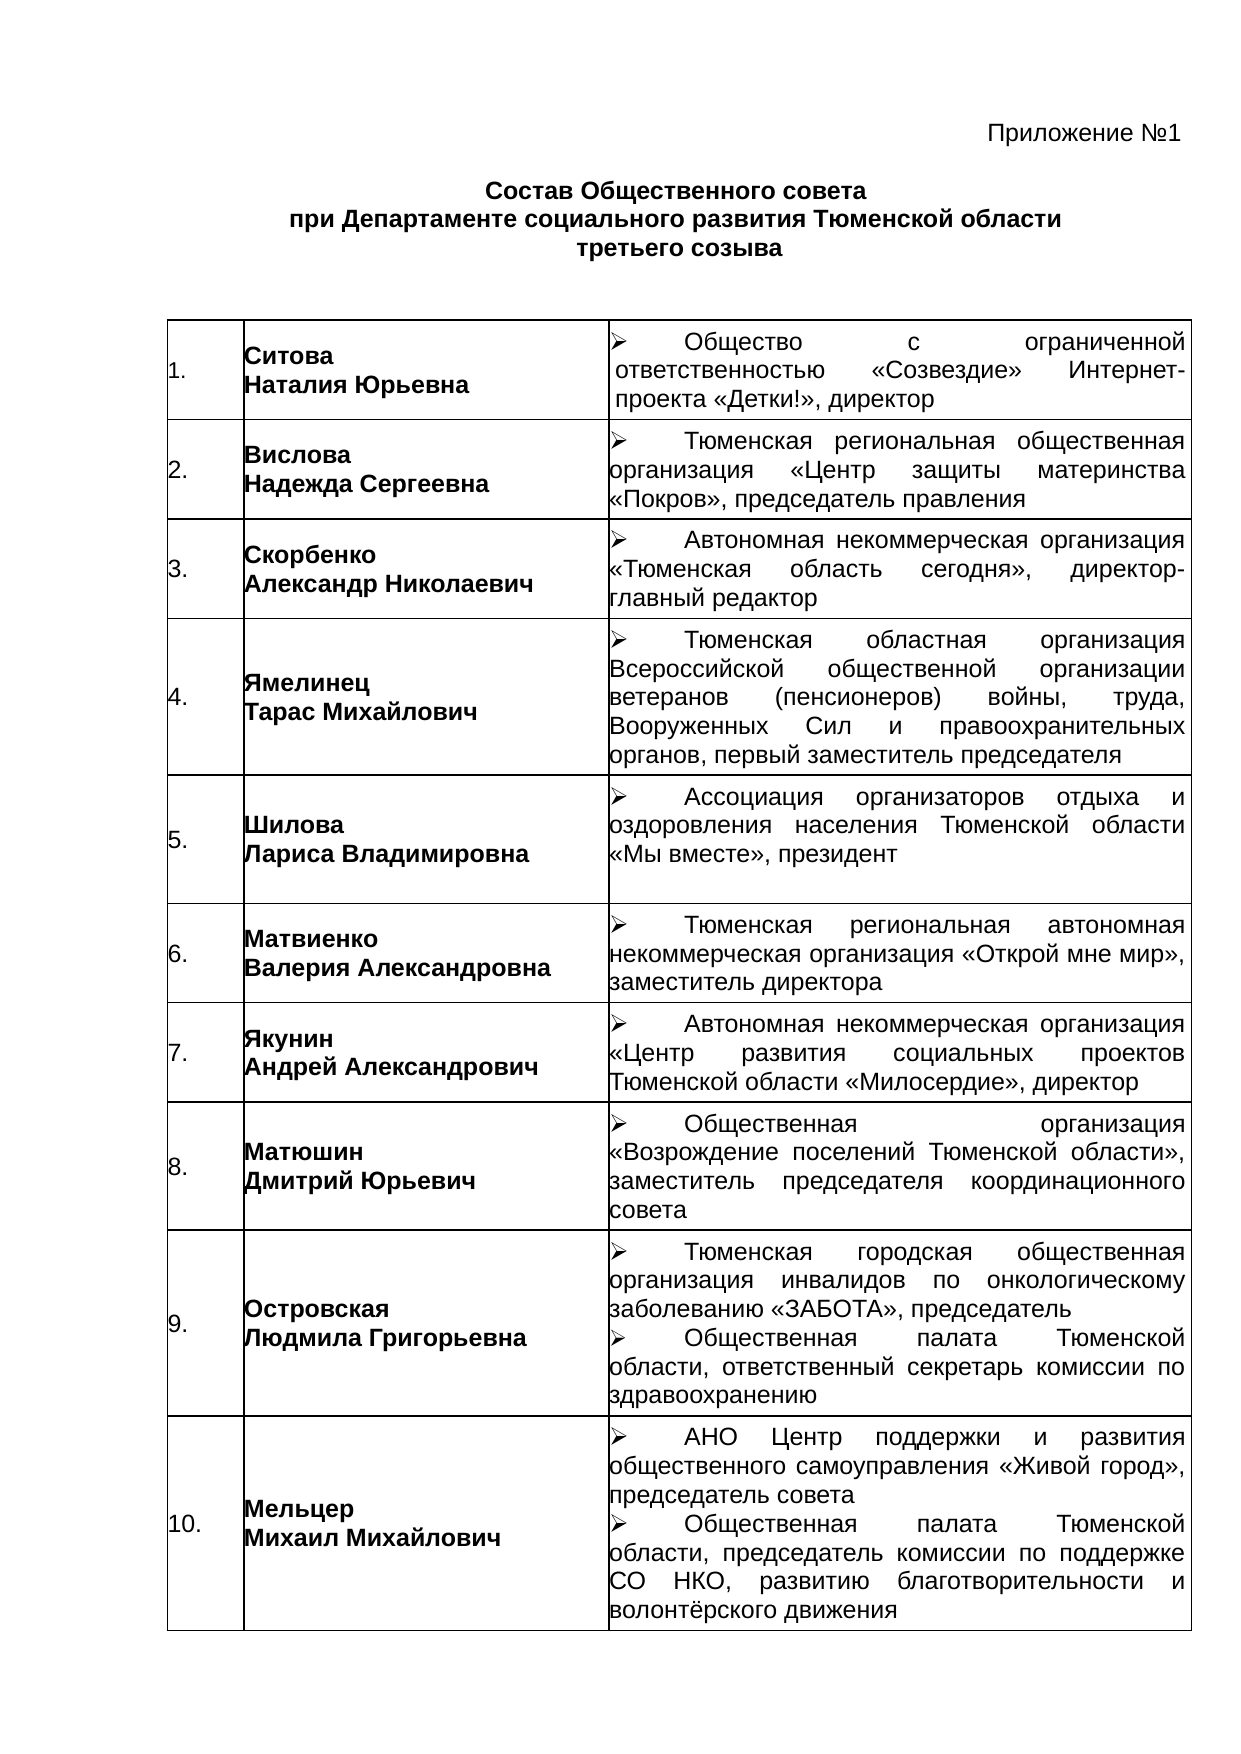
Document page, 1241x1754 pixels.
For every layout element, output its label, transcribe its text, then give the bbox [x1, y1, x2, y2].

table_cell [171, 953, 178, 960]
table_cell [168, 1417, 243, 1629]
table_cell Шилова Лариса Владимировна [245, 776, 608, 902]
text при Департаменте социального развития Тюменской области [177, 204, 1181, 233]
table_cell Тюменская городская общественная организация инвалидов по онкологическому заболеванию «ЗАБОТА», председатель Общественная палата Тюменской области, ответственный секретарь комиссии по здравоохранению [610, 1231, 1191, 1415]
table_cell [168, 420, 243, 518]
table_cell Автономная некоммерческая организация «Тюменская область сегодня», директор-главный редактор [610, 520, 1191, 617]
table_cell Тюменская региональная автономная некоммерческая организация «Открой мне мир», заместитель директора [610, 904, 1191, 1002]
table_cell Тюменская областная организация Всероссийской общественной организации ветеранов (пенсионеров) войны, труда, Вооруженных Сил и правоохранительных органов, первый заместитель председателя [610, 619, 1191, 774]
table_cell [170, 691, 176, 699]
text третьего созыва [177, 233, 1181, 262]
table_cell [168, 776, 243, 902]
table_cell Островская Людмила Григорьевна [245, 1231, 608, 1415]
table_cell Скорбенко Александр Николаевич [245, 520, 608, 617]
table_cell [168, 520, 243, 617]
table_cell Матвиенко Валерия Александровна [245, 904, 608, 1002]
table_cell [170, 1167, 177, 1174]
table_cell [168, 561, 177, 575]
table_header Общество с ограниченной ответственностью «Созвездие» Интернет-проекта «Детки!», директор [610, 321, 1191, 419]
table_cell Ямелинец Тарас Михайлович [245, 619, 608, 774]
table_cell Ассоциация организаторов отдыха и оздоровления населения Тюменской области «Мы вместе», президент [610, 776, 1191, 902]
table_cell Матюшин Дмитрий Юрьевич [245, 1103, 608, 1229]
table_header Ситова Наталия Юрьевна [245, 321, 608, 419]
table_cell [168, 1103, 243, 1229]
table_cell Мельцер Михаил Михайлович [245, 1417, 608, 1629]
table_cell Общественная организация «Возрождение поселений Тюменской области», заместитель председателя координационного совета [610, 1103, 1191, 1229]
table_cell [168, 904, 243, 1002]
table_cell [168, 462, 177, 476]
table_cell Вислова Надежда Сергеевна [245, 420, 608, 518]
table_cell Автономная некоммерческая организация «Центр развития социальных проектов Тюменской области «Милосердие», директор [610, 1003, 1191, 1101]
table_cell АНО Центр поддержки и развития общественного самоуправления «Живой город», председатель совета Общественная палата Тюменской области, председатель комиссии по поддержке СО НКО, развитию благотворительности и волонтёрского движения [610, 1417, 1191, 1629]
table_cell Якунин Андрей Александрович [245, 1003, 608, 1101]
table_cell [168, 619, 243, 774]
text Приложение №1 [177, 118, 1181, 147]
table_cell [168, 1231, 243, 1415]
table_cell [168, 1003, 243, 1101]
table_header [168, 321, 243, 419]
table_cell [170, 1316, 177, 1324]
table_cell Тюменская региональная общественная организация «Центр защиты материнства «Покров», председатель правления [610, 420, 1191, 518]
text Состав Общественного совета [177, 176, 1181, 204]
